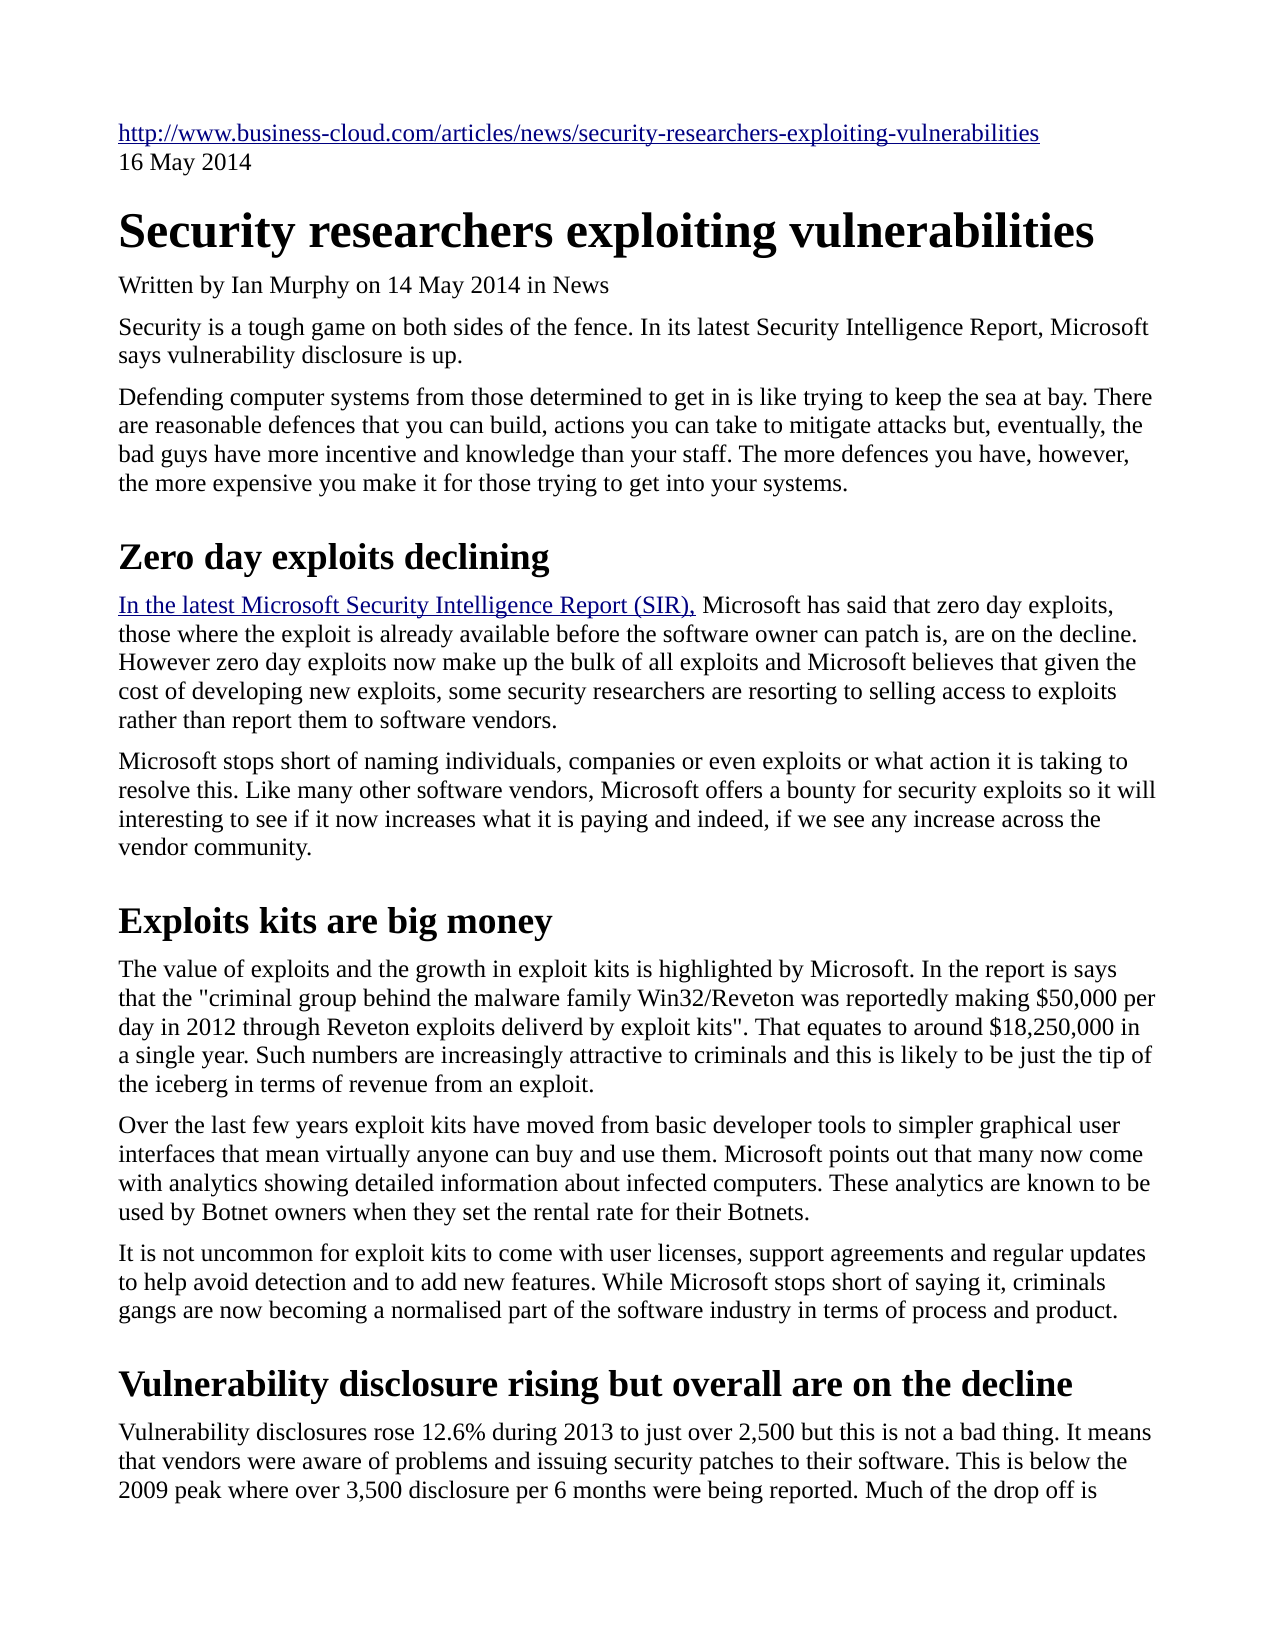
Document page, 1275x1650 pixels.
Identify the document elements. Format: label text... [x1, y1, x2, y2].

subtitle Exploits kits are big money [118, 899, 1157, 942]
subtitle Security researchers exploiting vulnerabilities [118, 201, 1157, 258]
subtitle Zero day exploits declining [118, 534, 1157, 577]
text 16 May 2014 [118, 147, 1157, 176]
text Microsoft stops short of naming individuals, companies or even exploits or what action it is taking to resolve this. Like many other software vendors, Microsoft offers a bounty for security exploits so it will interesting to see if it now increases what it is paying and indeed, if we see any increase across the vendor community. [118, 746, 1157, 861]
text In the latest Microsoft Security Intelligence Report (SIR), Microsoft has said that zero day exploits, those where the exploit is already available before the software owner can patch is, are on the decline. However zero day exploits now make up the bulk of all exploits and Microsoft believes that given the cost of developing new exploits, some security researchers are resorting to selling access to exploits rather than report them to software vendors. [118, 590, 1157, 734]
text The value of exploits and the growth in exploit kits is highlighted by Microsoft. In the report is says that the "criminal group behind the malware family Win32/Reveton was reportedly making $50,000 per day in 2012 through Reveton exploits deliverd by exploit kits". That equates to around $18,250,000 in a single year. Such numbers are increasingly attractive to criminals and this is likely to be just the tip of the iceberg in terms of revenue from an exploit. [118, 954, 1157, 1098]
text http://www.business-cloud.com/articles/news/security-researchers-exploiting-vulnerabilities [118, 118, 1157, 147]
text Written by Ian Murphy on 14 May 2014 in News [118, 271, 1157, 299]
text Defending computer systems from those determined to get in is like trying to keep the sea at bay. There are reasonable defences that you can build, actions you can take to mitigate attacks but, eventually, the bad guys have more incentive and knowledge than your staff. The more defences you have, however, the more expensive you make it for those trying to get into your systems. [118, 382, 1157, 497]
text Vulnerability disclosures rose 12.6% during 2013 to just over 2,500 but this is not a bad thing. It means that vendors were aware of problems and issuing security patches to their software. This is below the 2009 peak where over 3,500 disclosure per 6 months were being reported. Much of the drop off is [118, 1417, 1157, 1504]
text Over the last few years exploit kits have moved from basic developer tools to simpler graphical user interfaces that mean virtually anyone can buy and use them. Microsoft points out that many now come with analytics showing detailed information about infected computers. These analytics are known to be used by Botnet owners when they set the rental rate for their Botnets. [118, 1111, 1157, 1226]
subtitle Vulnerability disclosure rising but overall are on the decline [118, 1362, 1157, 1405]
text It is not uncommon for exploit kits to come with user licenses, support agreements and regular updates to help avoid detection and to add new features. While Microsoft stops short of saying it, criminals gangs are now becoming a normalised part of the software industry in terms of process and product. [118, 1238, 1157, 1324]
text Security is a tough game on both sides of the fence. In its latest Security Intelligence Report, Microsoft says vulnerability disclosure is up. [118, 312, 1157, 369]
